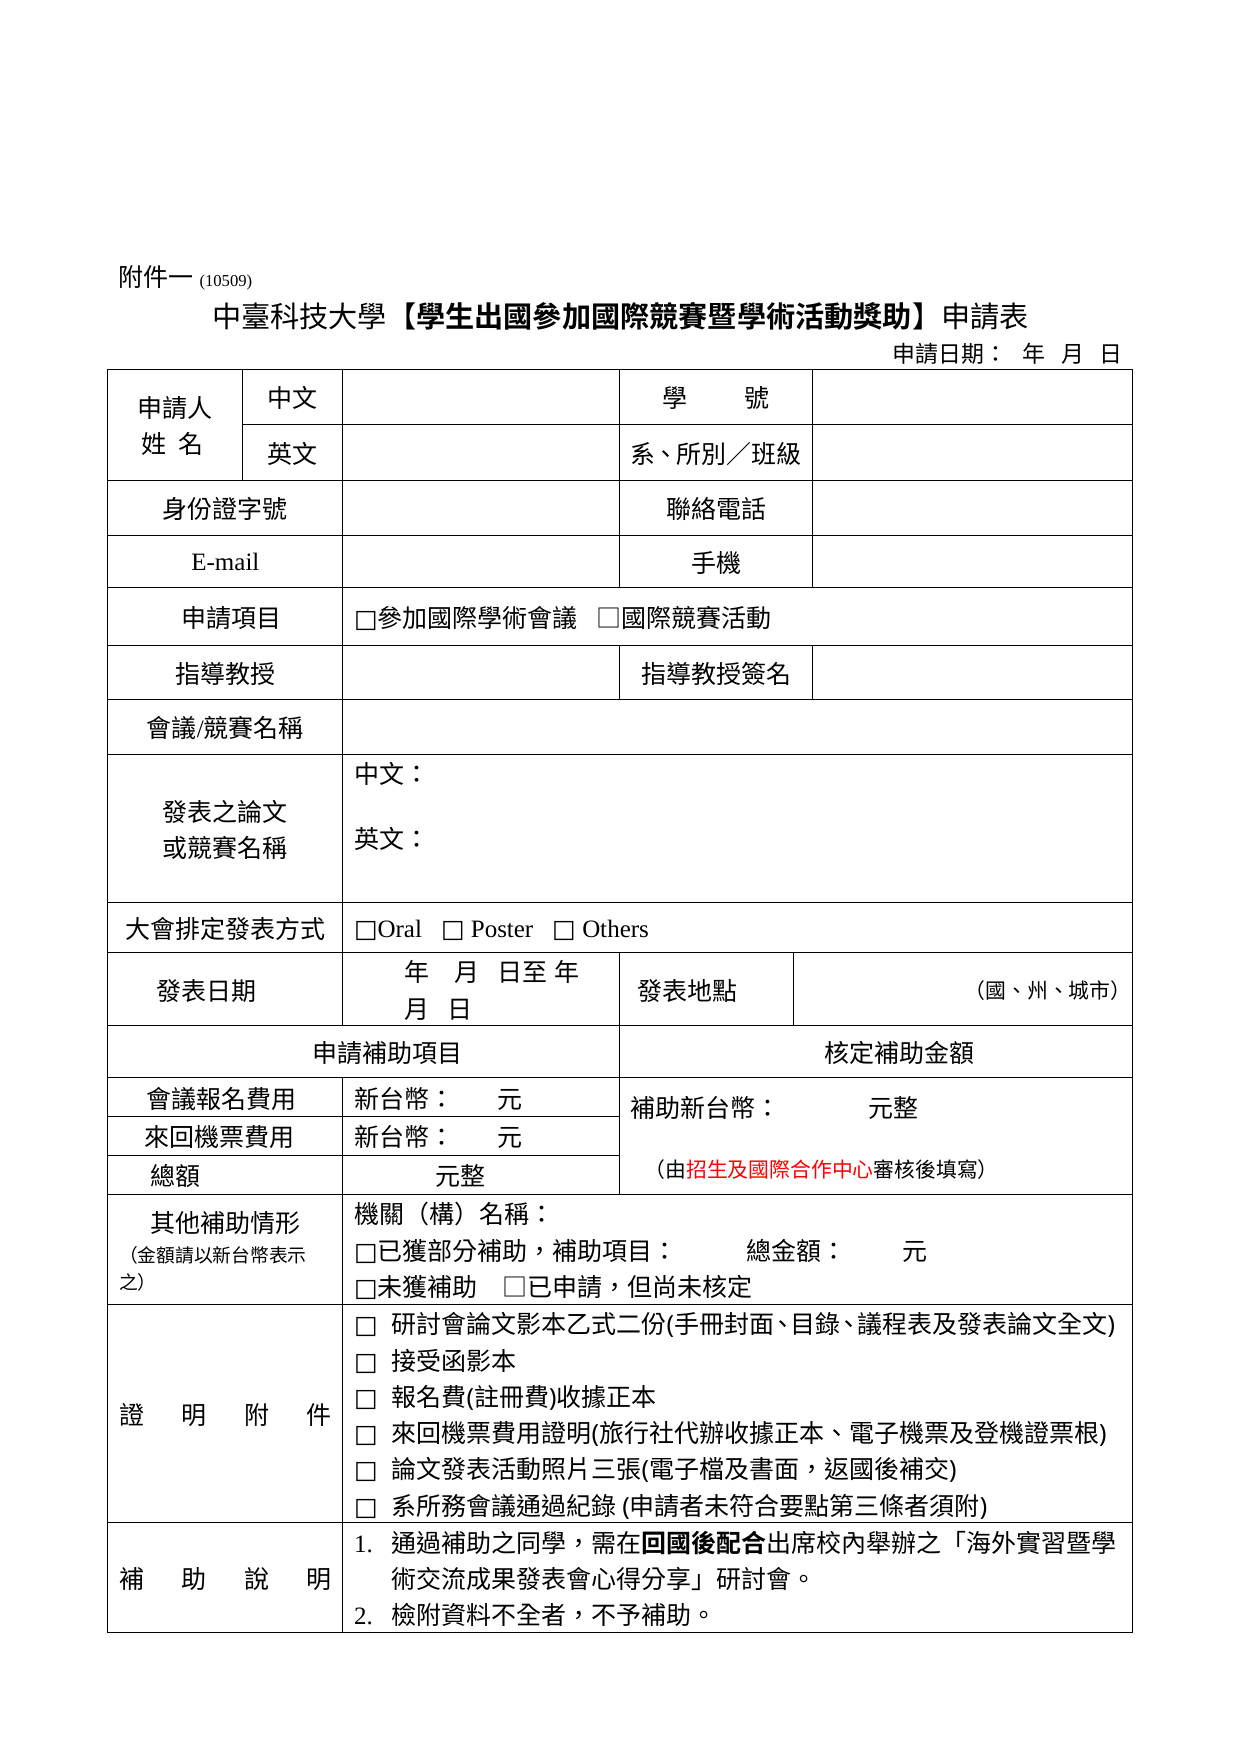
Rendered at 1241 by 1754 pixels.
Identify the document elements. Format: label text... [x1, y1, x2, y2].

table_cell （國、州、城市） [794, 953, 1132, 1025]
table_cell 核定補助金額 [620, 1026, 1132, 1077]
table_cell [813, 481, 1132, 534]
table_cell 系、所別／班級 [620, 425, 812, 480]
text 申請日期： 年 月 日 [118, 336, 1122, 369]
table_cell E-mail [108, 536, 342, 587]
table_cell 總額 [108, 1156, 342, 1194]
table_cell 元整 [343, 1156, 619, 1194]
table_cell 發表地點 [620, 953, 793, 1025]
table_header 學 號 [620, 370, 812, 424]
table_cell 年 月 日至 年 月 日 [343, 953, 619, 1025]
table_header [813, 370, 1132, 424]
table_cell 英文 [243, 425, 342, 480]
table_cell 會議報名費用 [108, 1078, 342, 1116]
table_cell 申請補助項目 [108, 1026, 619, 1077]
table_cell 手機 [620, 536, 812, 587]
table_cell 申請項目 [108, 588, 342, 644]
table_cell 證明附件 [108, 1305, 342, 1522]
table_cell 其他補助情形 （金額請以新台幣表示之） [108, 1195, 342, 1304]
table_cell 指導教授簽名 [620, 646, 812, 699]
table_cell [813, 536, 1132, 587]
table_cell 指導教授 [108, 646, 342, 699]
table_header [343, 370, 619, 424]
table_cell 會議/競賽名稱 [108, 700, 342, 754]
table_cell [813, 425, 1132, 480]
table_cell □參加國際學術會議 □國際競賽活動 [343, 588, 1132, 644]
table_cell 來回機票費用 [108, 1117, 342, 1155]
table_cell [343, 700, 1132, 754]
table_cell 通過補助之同學，需在回國後配合出席校內舉辦之「海外實習暨學術交流成果發表會心得分享」研討會。 檢附資料不全者，不予補助。 [343, 1523, 1132, 1632]
table_cell □Oral □ Poster □ Others [343, 903, 1132, 952]
text 附件一 (10509) [118, 257, 1122, 293]
text 中臺科技大學【學生出國參加國際競賽暨學術活動獎助】申請表 [118, 293, 1122, 336]
table_cell 補助新台幣： 元整 （由招生及國際合作中心審核後填寫） [620, 1078, 1132, 1194]
table_cell 補助說明 [108, 1523, 342, 1632]
table_header 中文 [243, 370, 342, 424]
table_cell [343, 481, 619, 534]
table_cell [343, 536, 619, 587]
table_cell [813, 646, 1132, 699]
table_cell 機關（構）名稱： □已獲部分補助，補助項目： 總金額： 元 □未獲補助 □已申請，但尚未核定 [343, 1195, 1132, 1304]
table_header 申請人 姓 名 [108, 370, 242, 480]
table_cell [343, 646, 619, 699]
table_cell 中文： 英文： [343, 755, 1132, 902]
table_cell [343, 425, 619, 480]
table_cell 大會排定發表方式 [108, 903, 342, 952]
table_cell 身份證字號 [108, 481, 342, 534]
table_cell 聯絡電話 [620, 481, 812, 534]
table_cell 新台幣： 元 [343, 1117, 619, 1155]
table_cell 新台幣： 元 [343, 1078, 619, 1116]
table_cell 研討會論文影本乙式二份(手冊封面、目錄、議程表及發表論文全文) 接受函影本 報名費(註冊費)收據正本 來回機票費用證明(旅行社代辦收據正本、電子機票及登機證票根) 論文發表活動照片三張(電子檔及書面，返國後補交) 系所務會議通過紀錄 (申請者未符合要點第三條者須附) [343, 1305, 1132, 1522]
table_cell 發表日期 [108, 953, 342, 1025]
table_cell 發表之論文 或競賽名稱 [108, 755, 342, 902]
